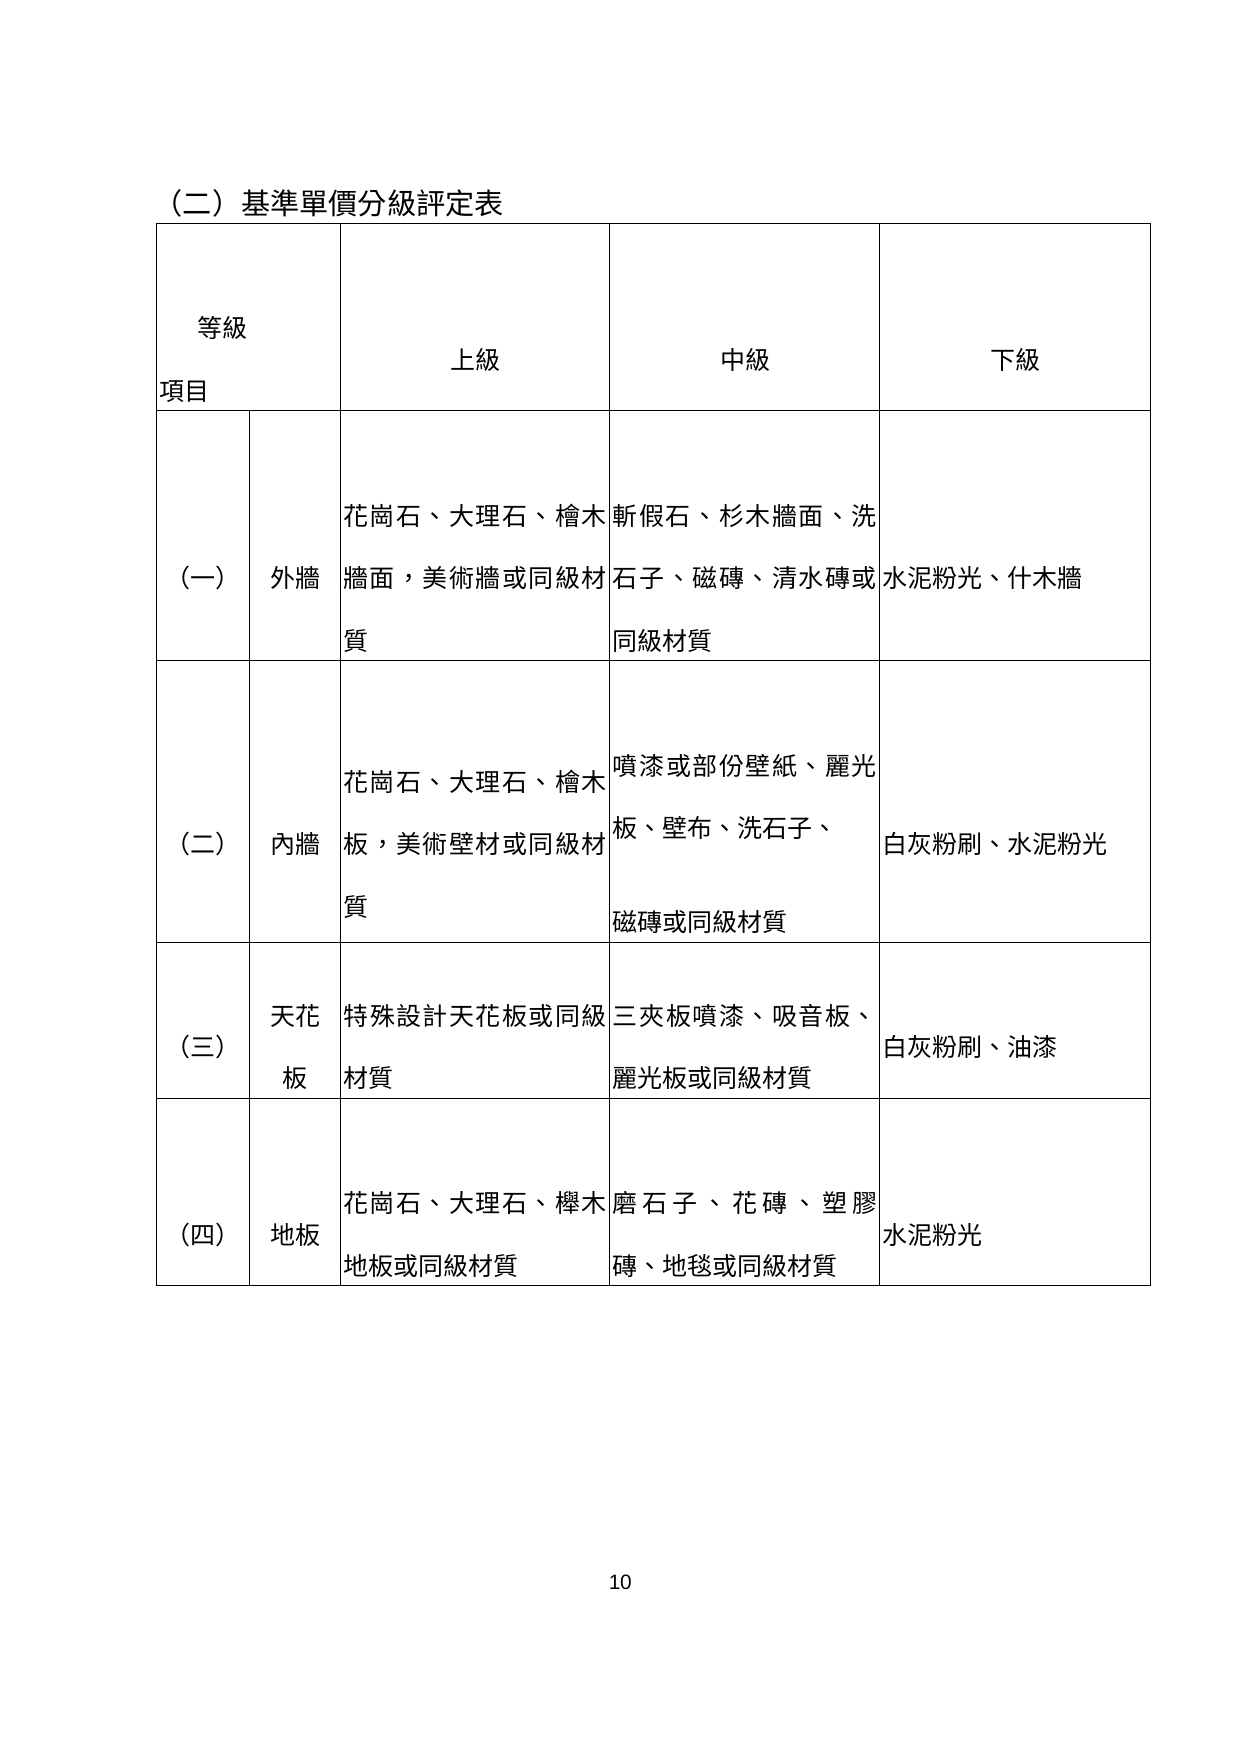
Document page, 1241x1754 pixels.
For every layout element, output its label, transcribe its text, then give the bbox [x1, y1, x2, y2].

table_cell 花崗石、大理石、檜木牆面，美術牆或同級材質 [341, 411, 609, 660]
table_cell 地板 [250, 1099, 340, 1285]
table_cell 斬假石、杉木牆面、洗石子、磁磚、清水磚或同級材質 [610, 411, 879, 660]
text （二）基準單價分級評定表 [153, 160, 1087, 223]
table_cell 噴漆或部份壁紙、麗光板、壁布、洗石子、 磁磚或同級材質 [610, 661, 879, 942]
table_cell （二） [157, 661, 249, 942]
table_cell 白灰粉刷、水泥粉光 [880, 661, 1150, 942]
table_header 中級 [610, 224, 879, 410]
table_cell 外牆 [250, 411, 340, 660]
table_header 下級 [880, 224, 1150, 410]
table_header 上級 [341, 224, 609, 410]
table_cell 水泥粉光、什木牆 [880, 411, 1150, 660]
table_cell 花崗石、大理石、檜木板，美術壁材或同級材質 [341, 661, 609, 942]
table_cell 內牆 [250, 661, 340, 942]
table_cell 花崗石、大理石、櫸木地板或同級材質 [341, 1099, 609, 1285]
table_header 等級 項目 [157, 224, 340, 410]
table_cell 白灰粉刷、油漆 [880, 943, 1150, 1098]
table_cell （四） [157, 1099, 249, 1285]
table_cell （三） [157, 943, 249, 1098]
table_cell 特殊設計天花板或同級材質 [341, 943, 609, 1098]
table_cell 三夾板噴漆、吸音板、麗光板或同級材質 [610, 943, 879, 1098]
table_cell 水泥粉光 [880, 1099, 1150, 1285]
table_cell 磨石子、花磚、塑膠磚、地毯或同級材質 [610, 1099, 879, 1285]
table_cell 天花板 [250, 943, 340, 1098]
table_cell （一） [157, 411, 249, 660]
